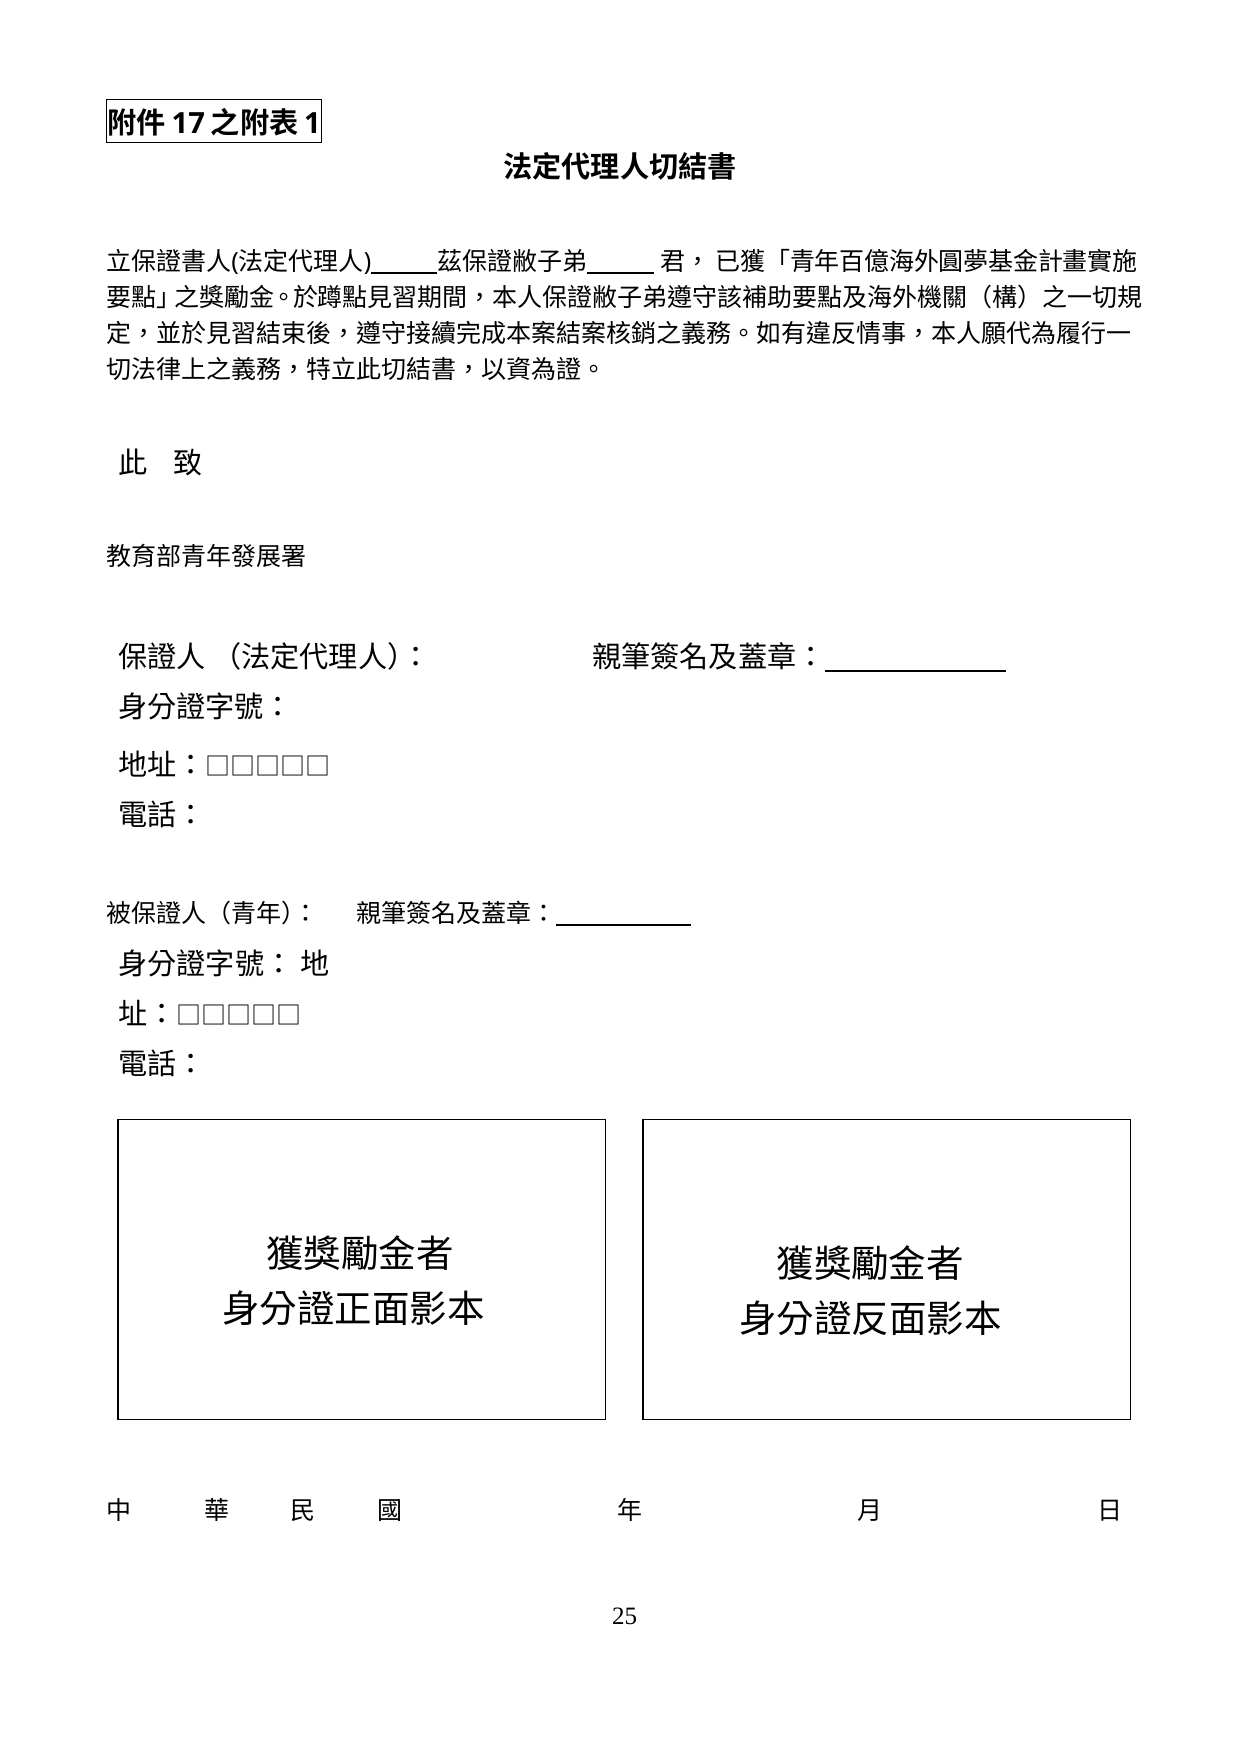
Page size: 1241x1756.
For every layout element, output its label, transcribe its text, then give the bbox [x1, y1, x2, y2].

text 中 華 民 國 年 月 日 [106, 1486, 1142, 1528]
text 獲獎勵金者 [266, 1224, 474, 1278]
text 保證人 （法定代理人）： 親筆簽名及蓋章： [118, 627, 1007, 677]
text 教育部青年發展署 [106, 536, 1142, 573]
text 法定代理人切結書 [106, 144, 1133, 185]
text 身分證正面影本 [222, 1279, 503, 1333]
text 此 致 [118, 441, 1142, 482]
text 地址：□□□□□ 電話： [118, 735, 331, 835]
text 立保證書人(法定代理人) 茲保證敝子弟 君， 已獲「青年百億海外圓夢基金計畫實施要點」之獎勵金。於蹲點見習期間，本人保證敝子弟遵守該補助要點及海外機關（構）之一切規定，並於見習結束後，遵守接續完成本案結案核銷之義務。如有違反情事，本人願代為履行一切法律上之義務，特立此切結書，以資為證。 [106, 241, 1142, 386]
text 身分證字號： 地址：□□□□□ 電話： [118, 934, 331, 1084]
text 獲獎勵金者 [777, 1234, 999, 1288]
text 被保證人（青年）： 親筆簽名及蓋章： [106, 893, 1142, 930]
text 身分證反面影本 [739, 1289, 1043, 1343]
text 身分證字號： [118, 677, 1007, 727]
text 附件17之附表1 [106, 92, 1169, 144]
